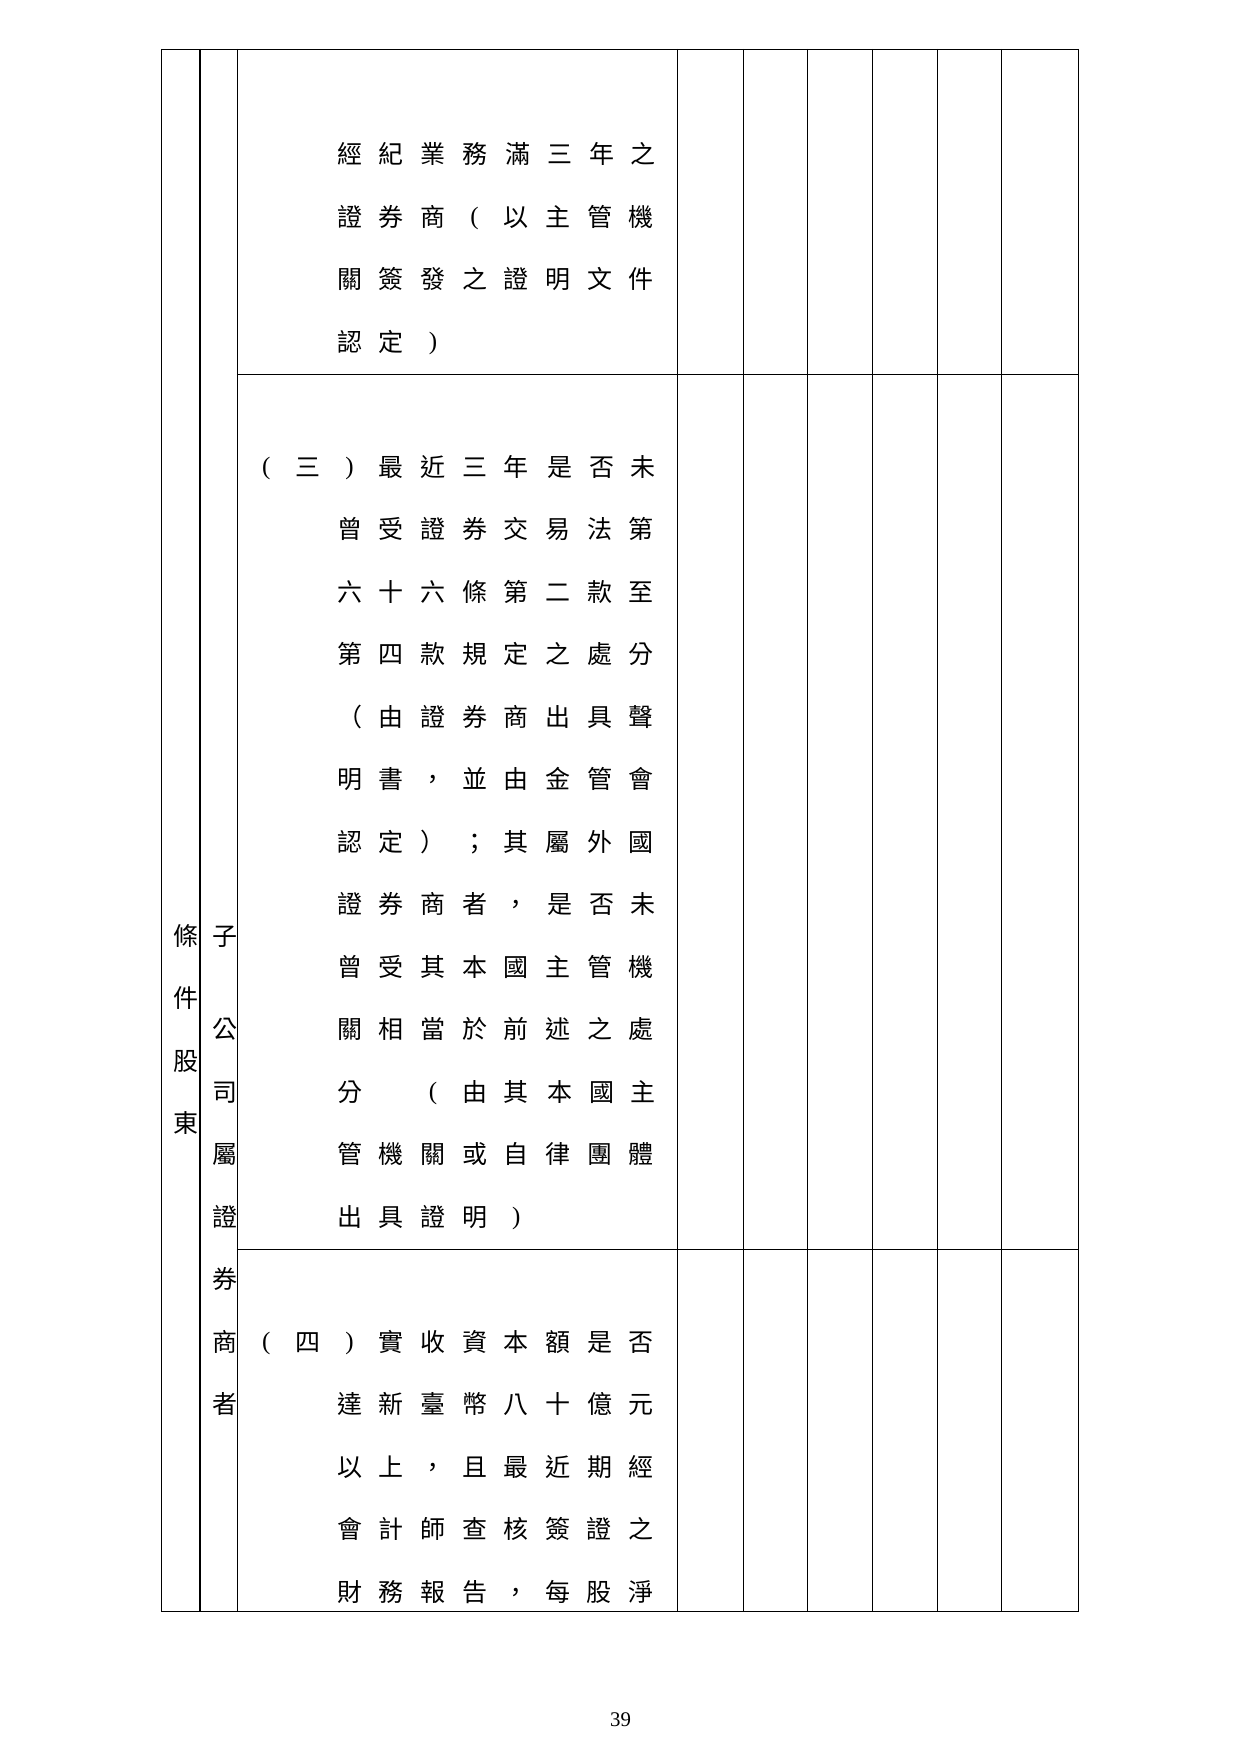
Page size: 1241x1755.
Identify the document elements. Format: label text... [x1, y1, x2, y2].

table_cell [808, 375, 872, 1249]
table_cell [678, 1250, 743, 1611]
table_cell [678, 375, 743, 1249]
table_cell [678, 50, 743, 374]
table_cell [938, 1250, 1001, 1611]
table_cell 經紀業務滿三年之證券商(以主管機關簽發之證明文件認定) [238, 50, 677, 374]
table_cell [808, 1250, 872, 1611]
table_cell 條件股東 [162, 50, 199, 1611]
table_cell [744, 1250, 807, 1611]
table_cell [873, 375, 937, 1249]
table_cell (四)實收資本額是否達新臺幣八十億元以上，且最近期經會計師查核簽證之財務報告，每股淨 [238, 1250, 677, 1611]
table_cell [938, 375, 1001, 1249]
table_cell [873, 1250, 937, 1611]
table_cell [1002, 375, 1078, 1249]
table_cell [744, 50, 807, 374]
table_cell [938, 50, 1001, 374]
table_cell [744, 375, 807, 1249]
table_cell [808, 50, 872, 374]
table_cell [1002, 1250, 1078, 1611]
table_cell [1002, 50, 1078, 374]
table_cell (三)最近三年是否未曾受證券交易法第六十六條第二款至第四款規定之處分（由證券商出具聲明書，並由金管會認定）；其屬外國證券商者，是否未曾受其本國主管機關相當於前述之處分(由其本國主管機關或自律團體出具證明) [238, 375, 677, 1249]
table_cell 子 公 司 屬 證 券 商 者 [201, 50, 237, 1611]
table_cell [873, 50, 937, 374]
